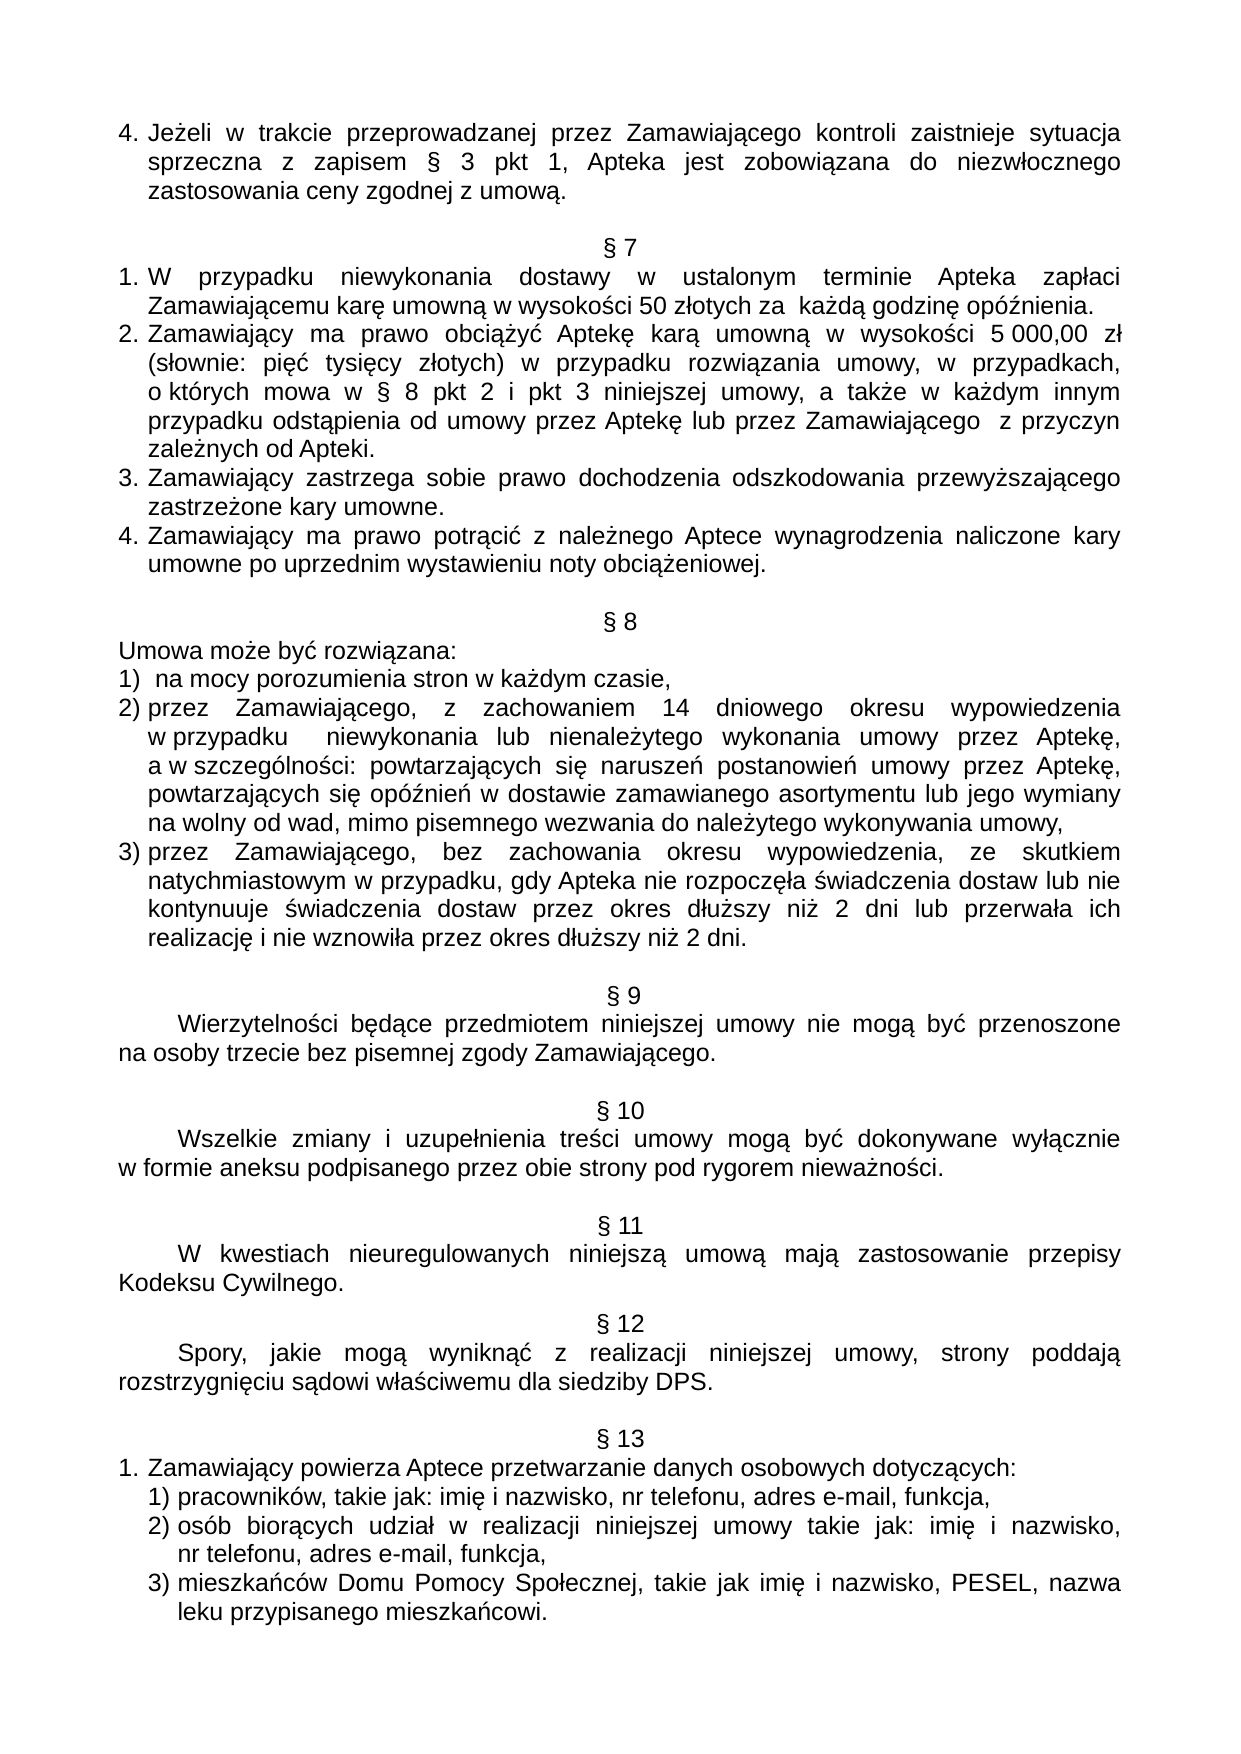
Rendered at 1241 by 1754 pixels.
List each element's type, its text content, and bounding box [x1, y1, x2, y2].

list przez Zamawiającego, bez zachowania okresu wypowiedzenia, ze skutkiem natychmiastowym w przypadku, gdy Apteka nie rozpoczęła świadczenia dostaw lub nie kontynuuje świadczenia dostaw przez okres dłuższy niż 2 dni lub przerwała ich realizację i nie wznowiła przez okres dłuższy niż 2 dni. [118, 837, 1122, 952]
text § 10 [118, 1096, 1122, 1124]
text W kwestiach nieuregulowanych niniejszą umową mają zastosowanie przepisy Kodeksu Cywilnego. [118, 1239, 1122, 1297]
text Umowa może być rozwiązana: [118, 636, 1122, 664]
list osób biorących udział w realizacji niniejszej umowy takie jak: imię i nazwisko, nr telefonu, adres e-mail, funkcja, [148, 1511, 1122, 1568]
list mieszkańców Domu Pomocy Społecznej, takie jak imię i nazwisko, PESEL, nazwa leku przypisanego mieszkańcowi. [148, 1568, 1122, 1626]
text § 11 [118, 1211, 1122, 1239]
list Jeżeli w trakcie przeprowadzanej przez Zamawiającego kontroli zaistnieje sytuacja sprzeczna z zapisem § 3 pkt 1, Apteka jest zobowiązana do niezwłocznego zastosowania ceny zgodnej z umową. [118, 118, 1122, 204]
list Zamawiający ma prawo potrącić z należnego Aptece wynagrodzenia naliczone kary umowne po uprzednim wystawieniu noty obciążeniowej. [118, 521, 1122, 578]
list przez Zamawiającego, z zachowaniem 14 dniowego okresu wypowiedzenia w przypadku niewykonania lub nienależytego wykonania umowy przez Aptekę, a w szczególności: powtarzających się naruszeń postanowień umowy przez Aptekę, powtarzających się opóźnień w dostawie zamawianego asortymentu lub jego wymiany na wolny od wad, mimo pisemnego wezwania do należytego wykonywania umowy, [118, 693, 1122, 837]
text Spory, jakie mogą wyniknąć z realizacji niniejszej umowy, strony poddają rozstrzygnięciu sądowi właściwemu dla siedziby DPS. [118, 1338, 1122, 1396]
text § 13 [118, 1424, 1122, 1453]
list Zamawiający ma prawo obciążyć Aptekę karą umowną w wysokości 5 000,00 zł (słownie: pięć tysięcy złotych) w przypadku rozwiązania umowy, w przypadkach, o których mowa w § 8 pkt 2 i pkt 3 niniejszej umowy, a także w każdym innym przypadku odstąpienia od umowy przez Aptekę lub przez Zamawiającego z przyczyn zależnych od Apteki. [118, 319, 1122, 463]
text § 7 [118, 233, 1122, 262]
list pracowników, takie jak: imię i nazwisko, nr telefonu, adres e-mail, funkcja, [148, 1482, 1122, 1511]
text § 9 [118, 981, 1122, 1009]
text § 12 [118, 1309, 1122, 1338]
list W przypadku niewykonania dostawy w ustalonym terminie Apteka zapłaci Zamawiającemu karę umowną w wysokości 50 złotych za każdą godzinę opóźnienia. [118, 262, 1122, 319]
list na mocy porozumienia stron w każdym czasie, [118, 664, 1122, 693]
list Zamawiający zastrzega sobie prawo dochodzenia odszkodowania przewyższającego zastrzeżone kary umowne. [118, 463, 1122, 521]
text Wszelkie zmiany i uzupełnienia treści umowy mogą być dokonywane wyłącznie w formie aneksu podpisanego przez obie strony pod rygorem nieważności. [118, 1124, 1122, 1182]
text Wierzytelności będące przedmiotem niniejszej umowy nie mogą być przenoszone na osoby trzecie bez pisemnej zgody Zamawiającego. [118, 1009, 1122, 1067]
list Zamawiający powierza Aptece przetwarzanie danych osobowych dotyczących: [118, 1453, 1122, 1482]
text § 8 [118, 607, 1122, 636]
